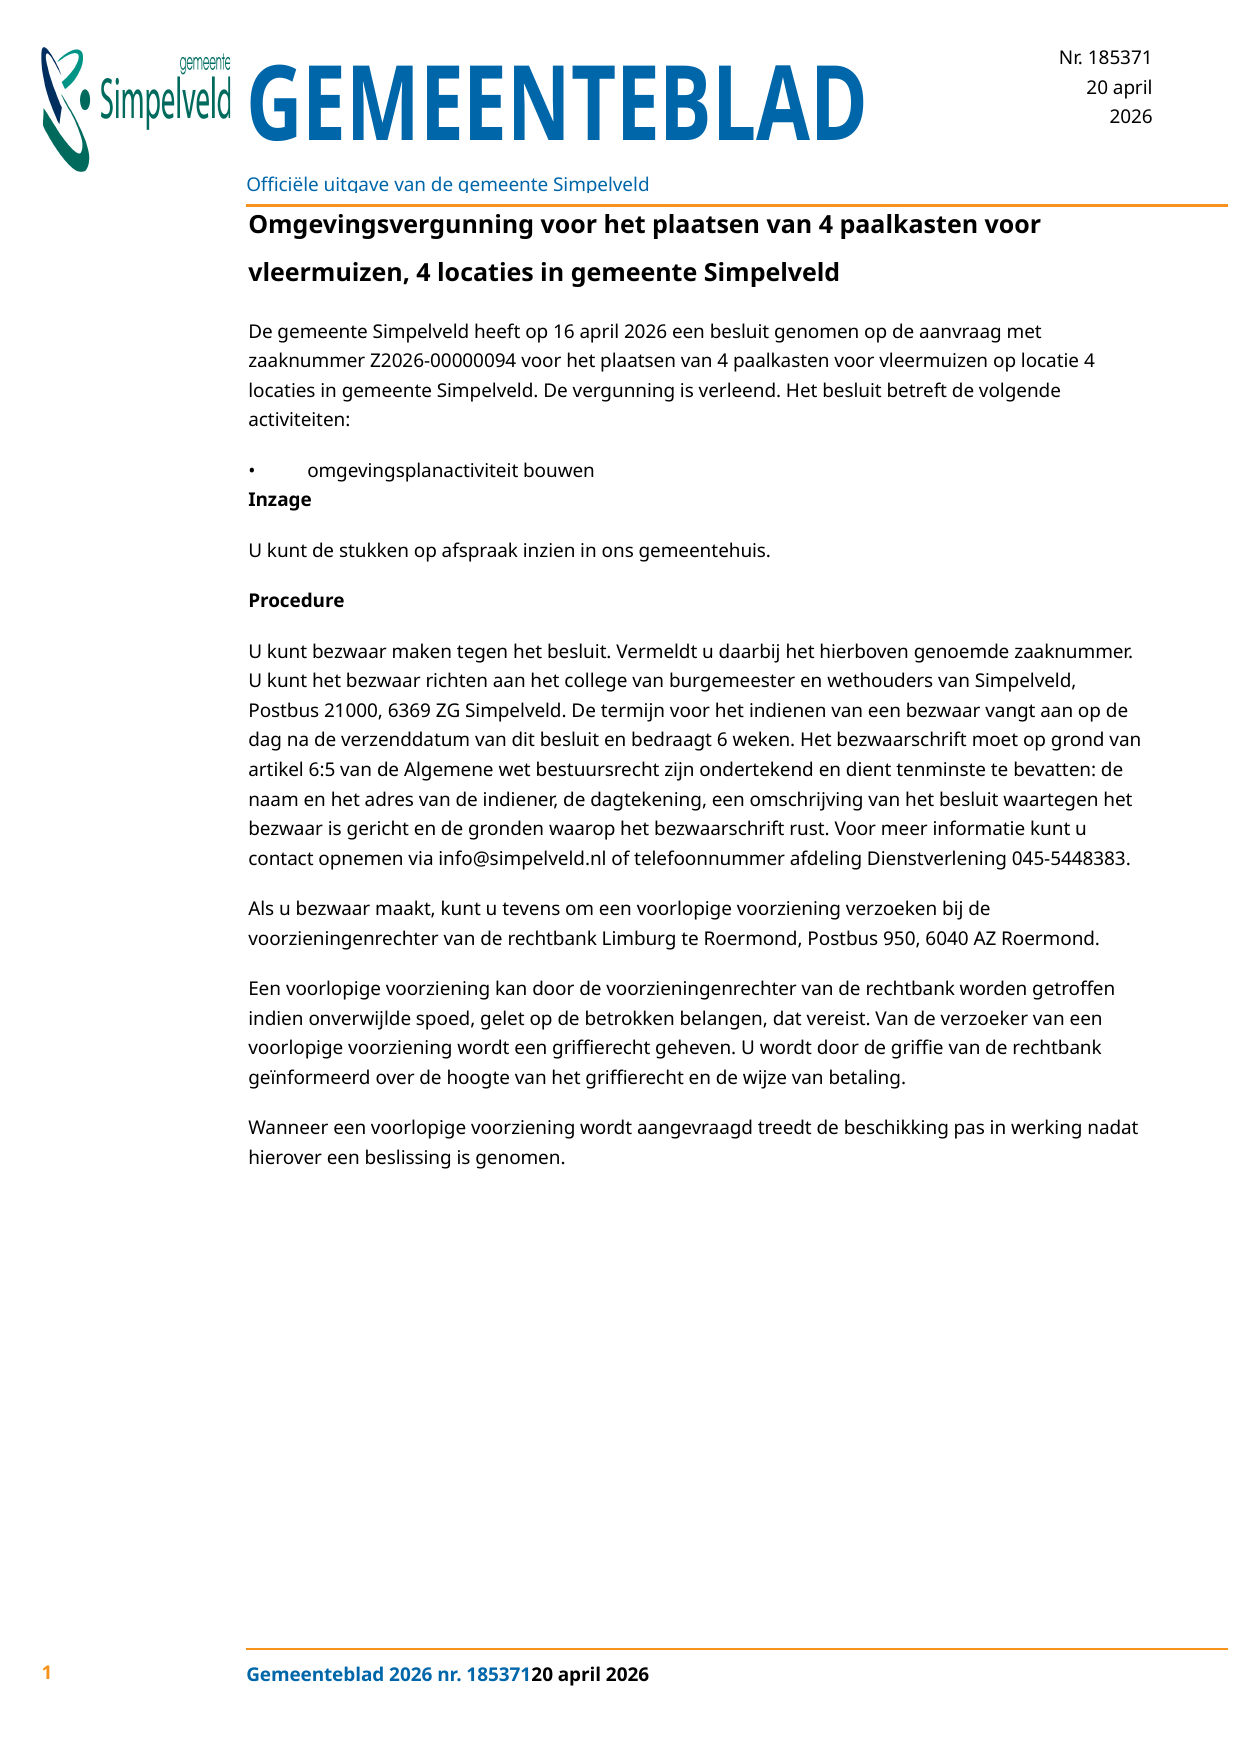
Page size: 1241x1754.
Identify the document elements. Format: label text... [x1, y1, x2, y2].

text Als u bezwaar maakt, kunt u tevens om een voorlopige voorziening verzoeken bij de voorzieningenrechter van de rechtbank Limburg te Roermond, Postbus 950, 6040 AZ Roermond. [248, 895, 1152, 951]
text De gemeente Simpelveld heeft op 16 april 2026 een besluit genomen op de aanvraag met zaaknummer Z2026-00000094 voor het plaatsen van 4 paalkasten voor vleermuizen op locatie 4 locaties in gemeente Simpelveld. De vergunning is verleend. Het besluit betreft de volgende activiteiten: [248, 318, 1152, 432]
text Inzage [248, 487, 1152, 512]
text Wanneer een voorlopige voorziening wordt aangevraagd treedt de beschikking pas in werking nadat hierover een beslissing is genomen. [248, 1114, 1152, 1170]
picture [41, 47, 231, 172]
text Omgevingsvergunning voor het plaatsen van 4 paalkasten voor vleermuizen, 4 locaties in gemeente Simpelveld [248, 207, 1152, 288]
text Procedure [248, 587, 1152, 613]
list omgevingsplanactiviteit bouwen [248, 457, 1152, 483]
text U kunt de stukken op afspraak inzien in ons gemeentehuis. [248, 537, 1152, 563]
text Een voorlopige voorziening kan door de voorzieningenrechter van de rechtbank worden getroffen indien onverwijlde spoed, gelet op de betrokken belangen, dat vereist. Van de verzoeker van een voorlopige voorziening wordt een griffierecht geheven. U wordt door de griffie van de rechtbank geïnformeerd over de hoogte van het griffierecht en de wijze van betaling. [248, 975, 1152, 1090]
text U kunt bezwaar maken tegen het besluit. Vermeldt u daarbij het hierboven genoemde zaaknummer. U kunt het bezwaar richten aan het college van burgemeester en wethouders van Simpelveld, Postbus 21000, 6369 ZG Simpelveld. De termijn voor het indienen van een bezwaar vangt aan op de dag na de verzenddatum van dit besluit en bedraagt 6 weken. Het bezwaarschrift moet op grond van artikel 6:5 van de Algemene wet bestuursrecht zijn ondertekend en dient tenminste te bevatten: de naam en het adres van de indiener, de dagtekening, een omschrijving van het besluit waartegen het bezwaar is gericht en de gronden waarop het bezwaarschrift rust. Voor meer informatie kunt u contact opnemen via info@simpelveld.nl of telefoonnummer afdeling Dienstverlening 045-5448383. [248, 638, 1152, 871]
